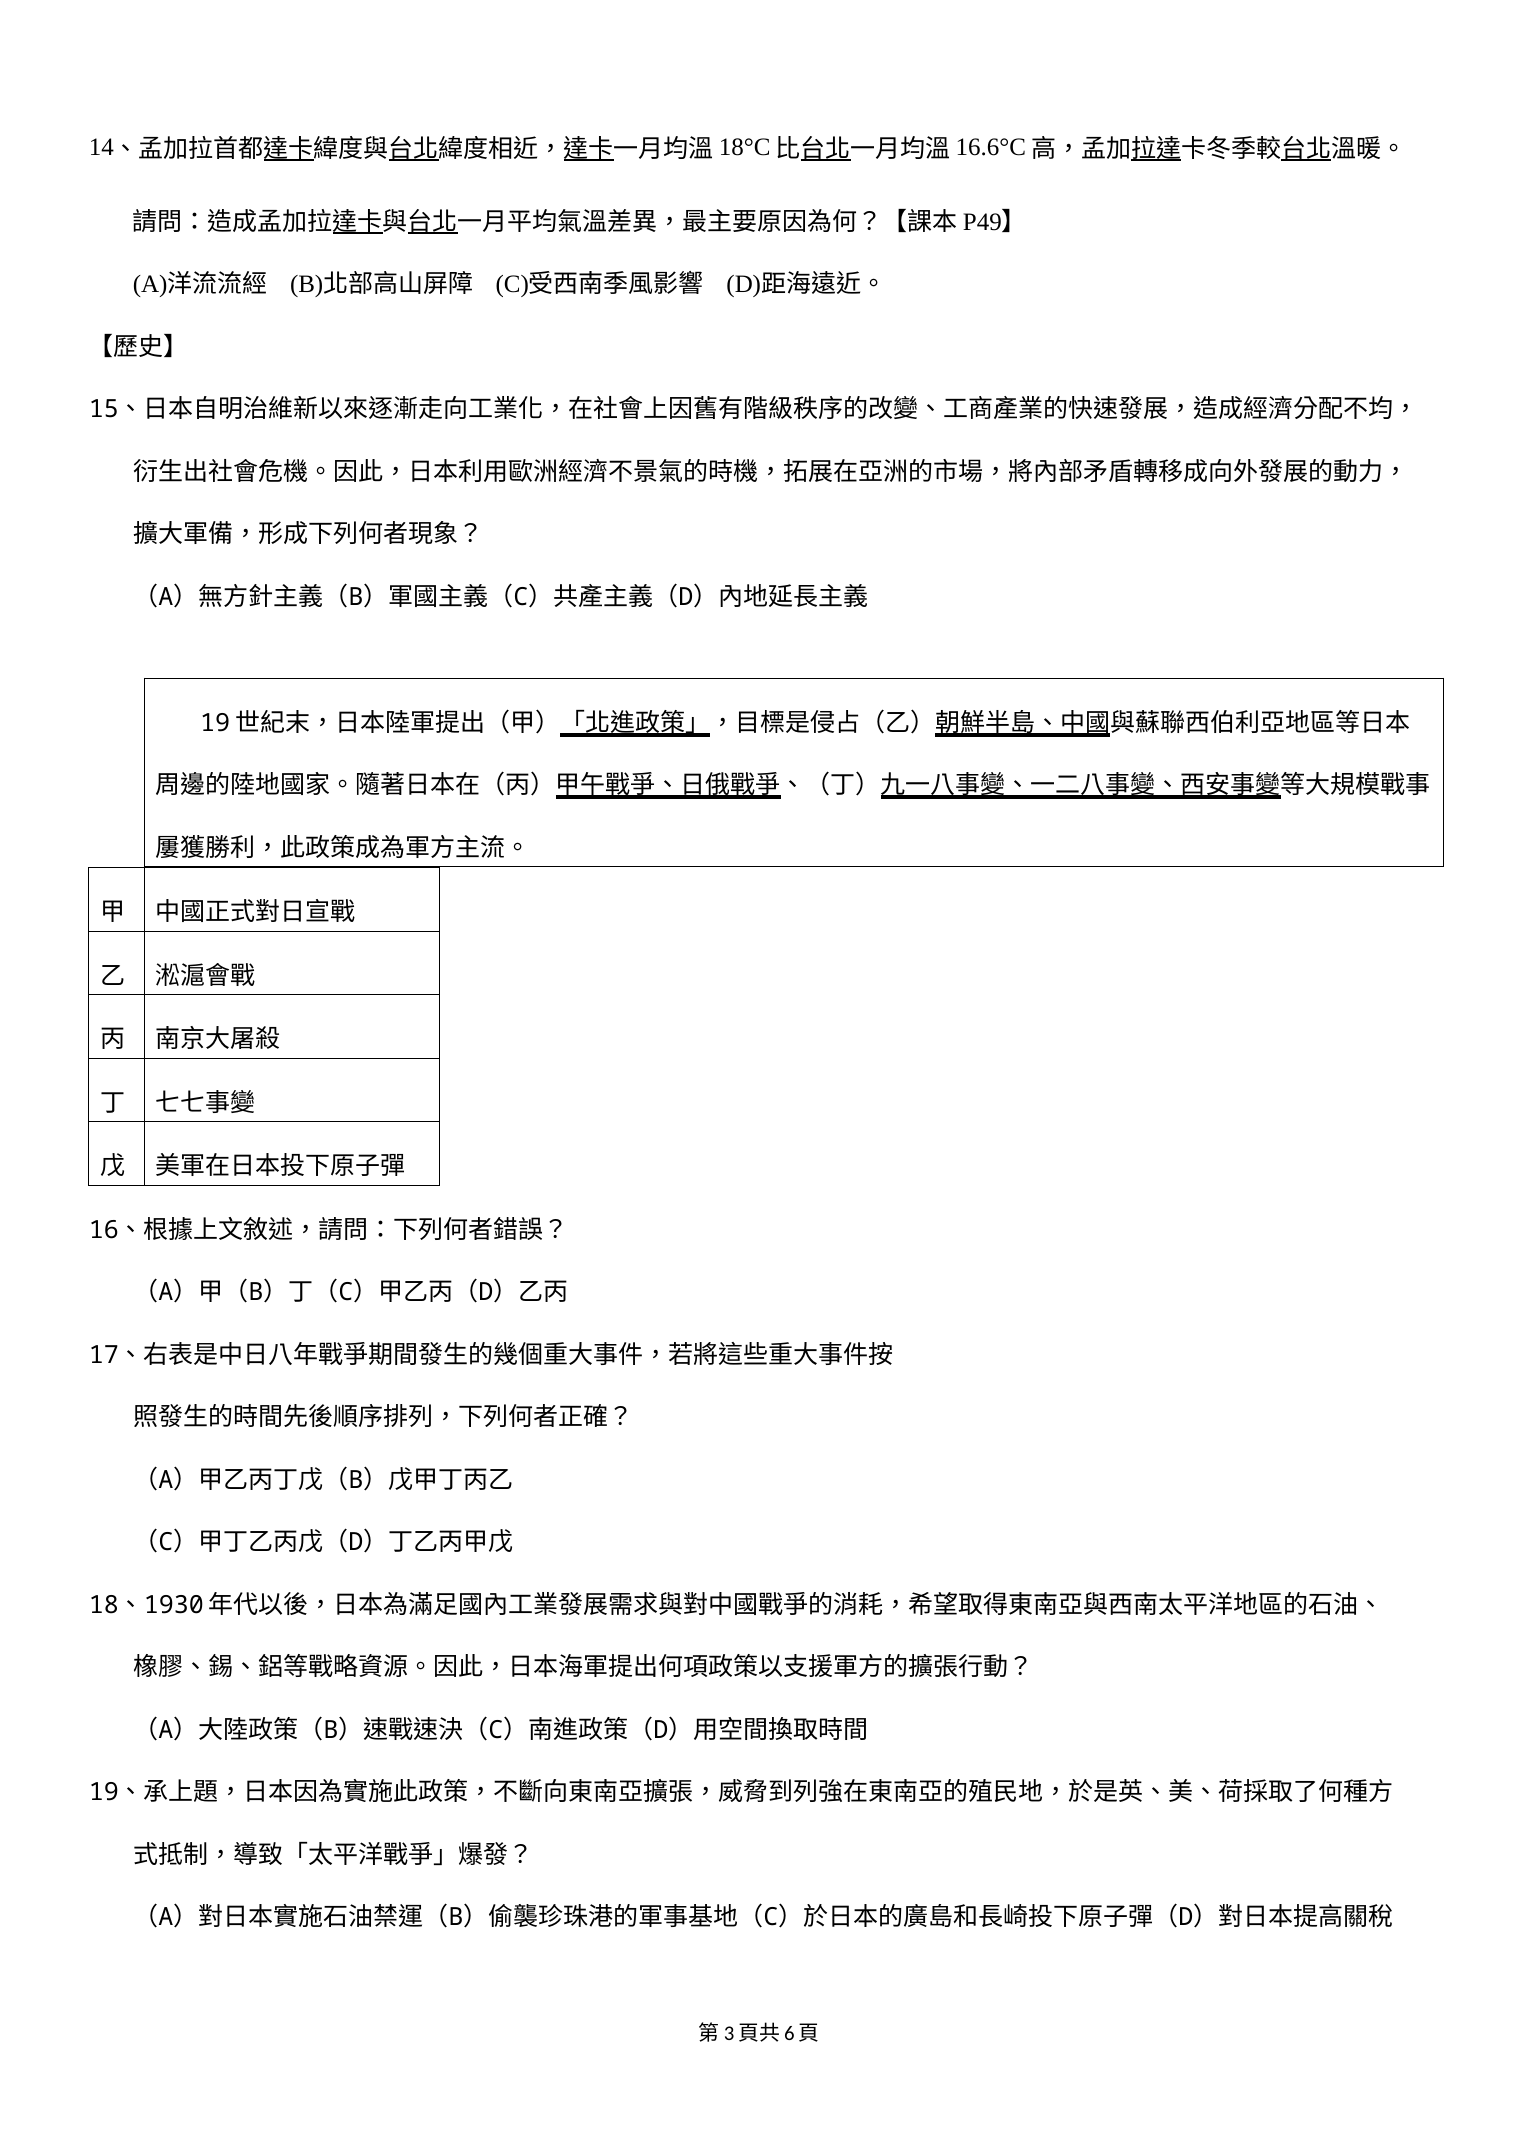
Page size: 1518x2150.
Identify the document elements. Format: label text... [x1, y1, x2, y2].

table_cell 丁 [89, 1059, 144, 1121]
text (A)洋流流經 (B)北部高山屏障 (C)受西南季風影響 (D)距海遠近。 [132, 240, 1429, 302]
table_cell 戊 [89, 1122, 144, 1185]
text （A）對日本實施石油禁運（B）偷襲珍珠港的軍事基地（C）於日本的廣島和長崎投下原子彈（D）對日本提高關稅 [133, 1873, 1403, 1936]
text （A）甲乙丙丁戊（B）戊甲丁丙乙 [133, 1436, 1403, 1498]
text 請問：造成孟加拉達卡與台北一月平均氣溫差異，最主要原因為何？【課本P49】 [132, 177, 1429, 240]
text （C）甲丁乙丙戊（D）丁乙丙甲戊 [133, 1498, 1403, 1561]
text （A）甲（B）丁（C）甲乙丙（D）乙丙 [133, 1248, 1403, 1311]
text 19、承上題，日本因為實施此政策，不斷向東南亞擴張，威脅到列強在東南亞的殖民地，於是英、美、荷採取了何種方式抵制，導致「太平洋戰爭」爆發？ [89, 1748, 1403, 1873]
table_cell 南京大屠殺 [145, 995, 439, 1058]
text 15、日本自明治維新以來逐漸走向工業化，在社會上因舊有階級秩序的改變、工商產業的快速發展，造成經濟分配不均，衍生出社會危機。因此，日本利用歐洲經濟不景氣的時機，拓展在亞洲的市場，將內部矛盾轉移成向外發展的動力，擴大軍備，形成下列何者現象？ [89, 365, 1403, 552]
table_header 19世紀末，日本陸軍提出（甲）「北進政策」，目標是侵占（乙）朝鮮半島、中國與蘇聯西伯利亞地區等日本周邊的陸地國家。隨著日本在（丙）甲午戰爭、日俄戰爭、（丁）九一八事變、一二八事變、西安事變等大規模戰事屢獲勝利，此政策成為軍方主流。 [145, 679, 1443, 866]
table_header 中國正式對日宣戰 [145, 868, 439, 931]
table_header 甲 [89, 868, 144, 931]
text 16、根據上文敘述，請問：下列何者錯誤？ [89, 1186, 1429, 1248]
text 18、1930年代以後，日本為滿足國內工業發展需求與對中國戰爭的消耗，希望取得東南亞與西南太平洋地區的石油、橡膠、錫、鋁等戰略資源。因此，日本海軍提出何項政策以支援軍方的擴張行動？ [89, 1561, 1373, 1686]
text （A）無方針主義（B）軍國主義（C）共產主義（D）內地延長主義 [133, 552, 1403, 615]
table_cell 淞滬會戰 [145, 932, 439, 994]
text 14、孟加拉首都達卡緯度與台北緯度相近，達卡一月均溫18°C比台北一月均溫16.6°C高，孟加拉達卡冬季較台北溫暖。 [89, 115, 1429, 177]
table_cell 美軍在日本投下原子彈 [145, 1122, 439, 1185]
text （A）大陸政策（B）速戰速決（C）南進政策（D）用空間換取時間 [133, 1686, 1403, 1748]
text 【歷史】 [89, 302, 1429, 365]
table_cell 丙 [89, 995, 144, 1058]
table_cell 七七事變 [145, 1059, 439, 1121]
text 17、右表是中日八年戰爭期間發生的幾個重大事件，若將這些重大事件按照發生的時間先後順序排列，下列何者正確？ [89, 1311, 916, 1436]
table_cell 乙 [89, 932, 144, 994]
